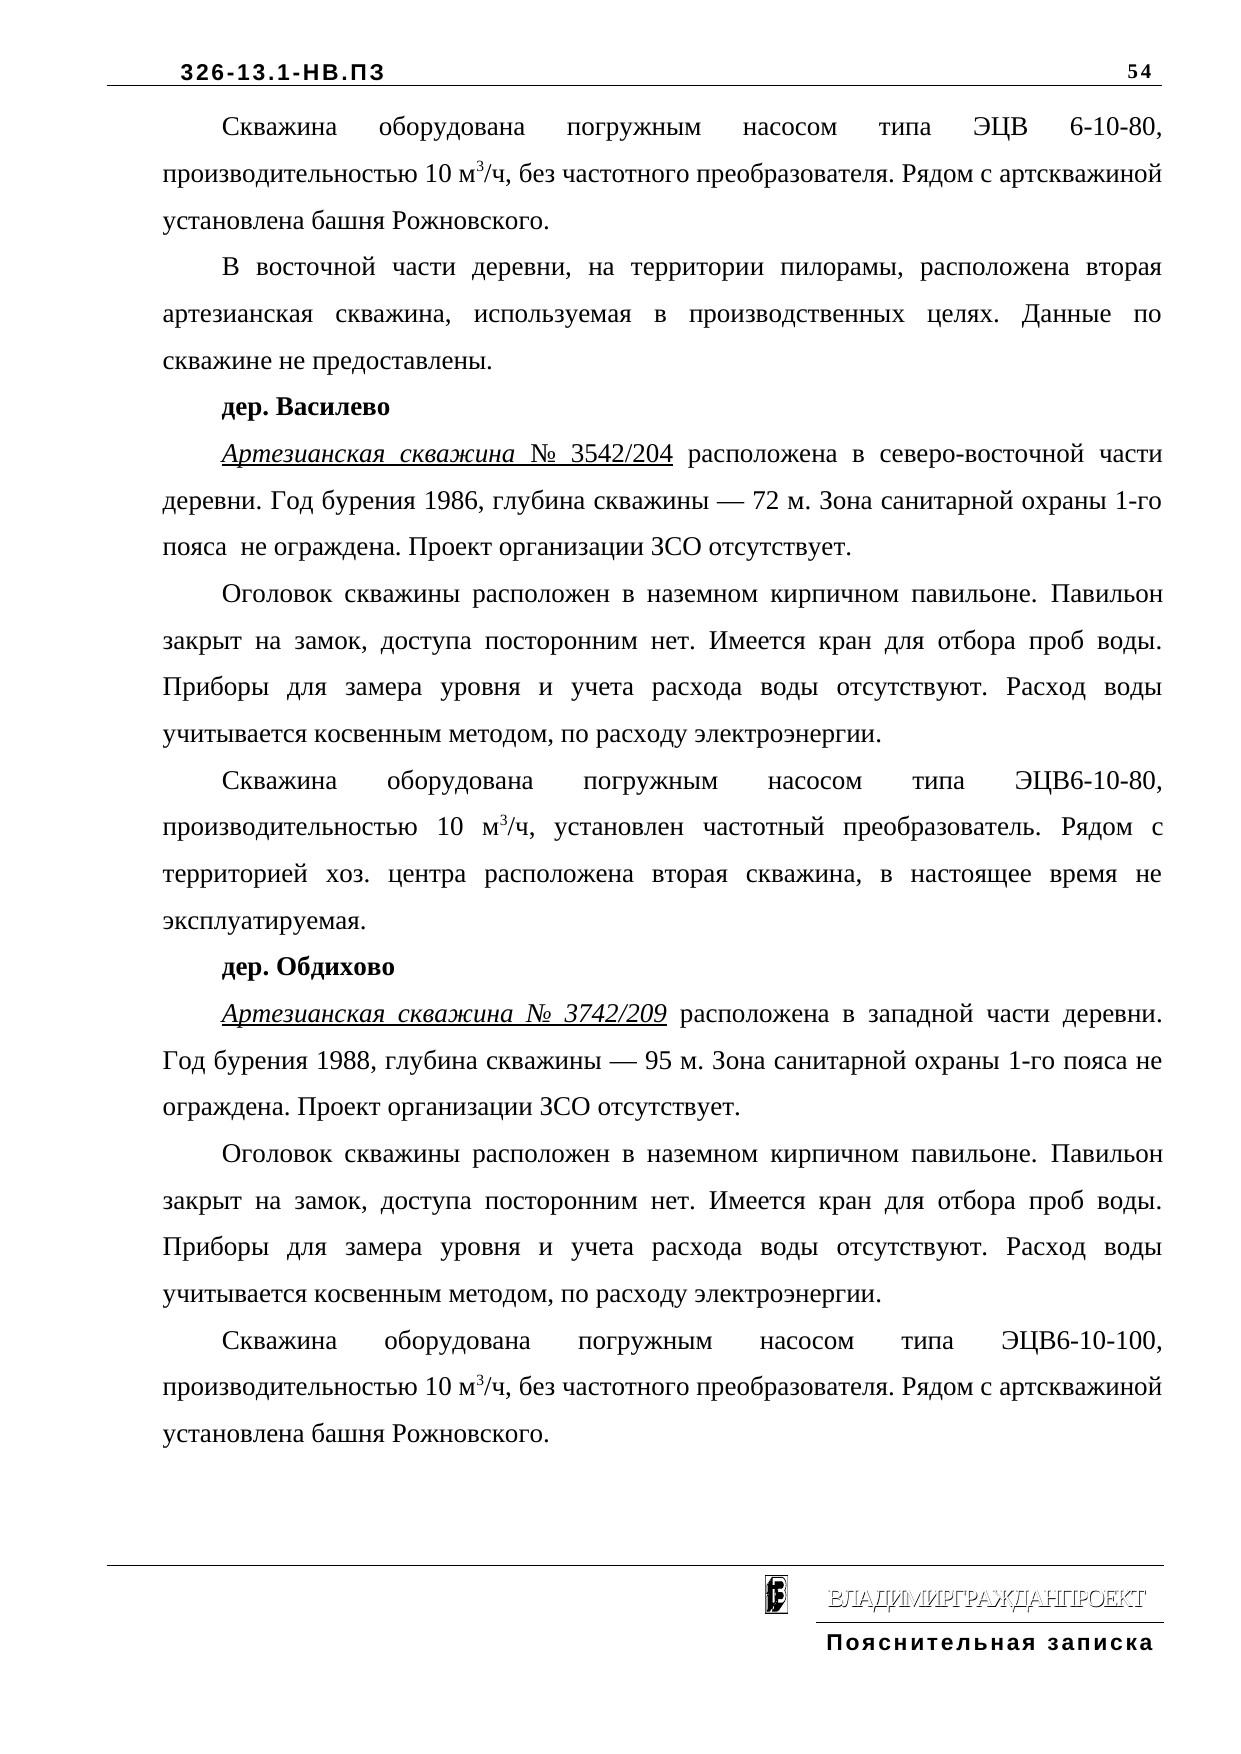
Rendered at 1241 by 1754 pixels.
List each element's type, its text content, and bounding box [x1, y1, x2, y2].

text дер. Василево [162, 391, 1163, 422]
text Артезианская скважина № 3742/209 расположена в западной части деревни. Год бурения 1988, глубина скважины — 95 м. Зона санитарной охраны 1-го пояса не ограждена. Проект организации ЗСО отсутствует. [162, 997, 1163, 1122]
text Скважина оборудована погружным насосом типа ЭЦВ 6-10-80, производительностью 10 м3/ч, без частотного преобразователя. Рядом с артскважиной установлена башня Рожновского. [162, 111, 1163, 235]
text Оголовок скважины расположен в наземном кирпичном павильоне. Павильон закрыт на замок, доступа посторонним нет. Имеется кран для отбора проб воды. Приборы для замера уровня и учета расхода воды отсутствуют. Расход воды учитывается косвенным методом, по расходу электроэнергии. [162, 577, 1163, 748]
text Скважина оборудована погружным насосом типа ЭЦВ6-10-100, производительностью 10 м3/ч, без частотного преобразователя. Рядом с артскважиной установлена башня Рожновского. [162, 1324, 1163, 1448]
text Скважина оборудована погружным насосом типа ЭЦВ6-10-80, производительностью 10 м3/ч, установлен частотный преобразователь. Рядом с территорией хоз. центра расположена вторая скважина, в настоящее время не эксплуатируемая. [162, 764, 1163, 935]
text В восточной части деревни, на территории пилорамы, расположена вторая артезианская скважина, используемая в производственных целях. Данные по скважине не предоставлены. [162, 251, 1163, 375]
text Артезианская скважина № 3542/204 расположена в северо-восточной части деревни. Год бурения 1986, глубина скважины — 72 м. Зона санитарной охраны 1-го пояса не ограждена. Проект организации ЗСО отсутствует. [162, 437, 1163, 562]
text дер. Обдихово [162, 951, 1163, 982]
text Оголовок скважины расположен в наземном кирпичном павильоне. Павильон закрыт на замок, доступа посторонним нет. Имеется кран для отбора проб воды. Приборы для замера уровня и учета расхода воды отсутствуют. Расход воды учитывается косвенным методом, по расходу электроэнергии. [162, 1137, 1163, 1308]
